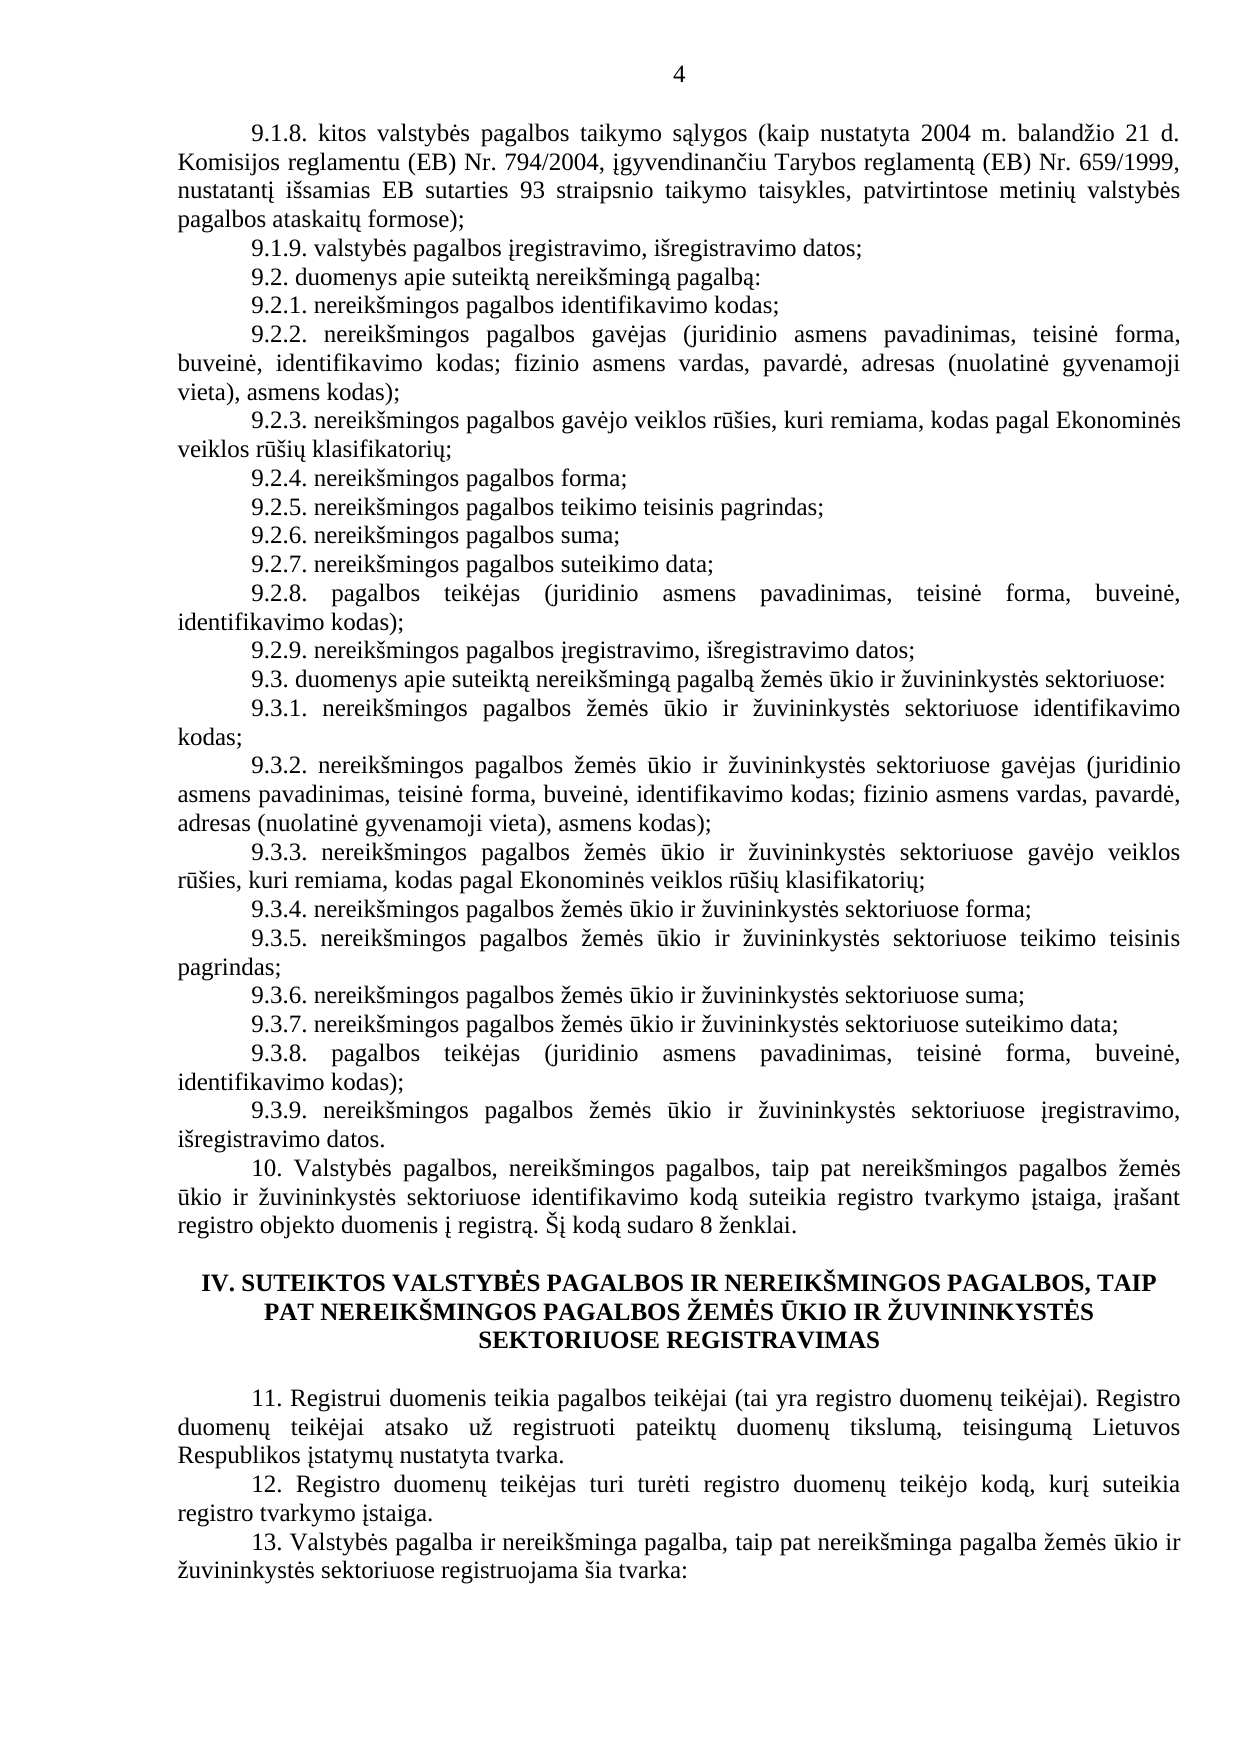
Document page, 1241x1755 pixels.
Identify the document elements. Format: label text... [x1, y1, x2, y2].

text 9.3.3. nereikšmingos pagalbos žemės ūkio ir žuvininkystės sektoriuose gavėjo veiklos rūšies, kuri remiama, kodas pagal Ekonominės veiklos rūšių klasifikatorių; [177, 837, 1181, 894]
text 11. Registrui duomenis teikia pagalbos teikėjai (tai yra registro duomenų teikėjai). Registro duomenų teikėjai atsako už registruoti pateiktų duomenų tikslumą, teisingumą Lietuvos Respublikos įstatymų nustatyta tvarka. [177, 1383, 1181, 1469]
text 9.1.9. valstybės pagalbos įregistravimo, išregistravimo datos; [177, 233, 1181, 262]
text 10. Valstybės pagalbos, nereikšmingos pagalbos, taip pat nereikšmingos pagalbos žemės ūkio ir žuvininkystės sektoriuose identifikavimo kodą suteikia registro tvarkymo įstaiga, įrašant registro objekto duomenis į registrą. Šį kodą sudaro 8 ženklai. [177, 1153, 1181, 1239]
text 9.3.6. nereikšmingos pagalbos žemės ūkio ir žuvininkystės sektoriuose suma; [177, 981, 1181, 1009]
text 9.2.2. nereikšmingos pagalbos gavėjas (juridinio asmens pavadinimas, teisinė forma, buveinė, identifikavimo kodas; fizinio asmens vardas, pavardė, adresas (nuolatinė gyvenamoji vieta), asmens kodas); [177, 319, 1181, 406]
text 9.2. duomenys apie suteiktą nereikšmingą pagalbą: [177, 262, 1181, 291]
text 9.2.4. nereikšmingos pagalbos forma; [177, 463, 1181, 492]
text 9.2.3. nereikšmingos pagalbos gavėjo veiklos rūšies, kuri remiama, kodas pagal Ekonominės veiklos rūšių klasifikatorių; [177, 406, 1181, 463]
text 9.1.8. kitos valstybės pagalbos taikymo sąlygos (kaip nustatyta 2004 m. balandžio 21 d. Komisijos reglamentu (EB) Nr. 794/2004, įgyvendinančiu Tarybos reglamentą (EB) Nr. 659/1999, nustatantį išsamias EB sutarties 93 straipsnio taikymo taisykles, patvirtintose metinių valstybės pagalbos ataskaitų formose); [177, 118, 1181, 233]
text 9.2.5. nereikšmingos pagalbos teikimo teisinis pagrindas; [177, 492, 1181, 521]
text 9.2.6. nereikšmingos pagalbos suma; [177, 521, 1181, 549]
text 13. Valstybės pagalba ir nereikšminga pagalba, taip pat nereikšminga pagalba žemės ūkio ir žuvininkystės sektoriuose registruojama šia tvarka: [177, 1527, 1181, 1584]
text 9.3.7. nereikšmingos pagalbos žemės ūkio ir žuvininkystės sektoriuose suteikimo data; [177, 1009, 1181, 1038]
text 9.3.1. nereikšmingos pagalbos žemės ūkio ir žuvininkystės sektoriuose identifikavimo kodas; [177, 693, 1181, 751]
text 9.3.5. nereikšmingos pagalbos žemės ūkio ir žuvininkystės sektoriuose teikimo teisinis pagrindas; [177, 923, 1181, 981]
text IV. SUTEIKTOS VALSTYBĖS PAGALBOS IR NEREIKŠMINGOS PAGALBOS, TAIP PAT NEREIKŠMINGOS PAGALBOS ŽEMĖS ŪKIO IR ŽUVININKYSTĖS SEKTORIUOSE REGISTRAVIMAS [177, 1268, 1181, 1354]
text 9.3.9. nereikšmingos pagalbos žemės ūkio ir žuvininkystės sektoriuose įregistravimo, išregistravimo datos. [177, 1096, 1181, 1153]
text 9.3. duomenys apie suteiktą nereikšmingą pagalbą žemės ūkio ir žuvininkystės sektoriuose: [177, 664, 1181, 693]
text 9.3.8. pagalbos teikėjas (juridinio asmens pavadinimas, teisinė forma, buveinė, identifikavimo kodas); [177, 1038, 1181, 1096]
text 12. Registro duomenų teikėjas turi turėti registro duomenų teikėjo kodą, kurį suteikia registro tvarkymo įstaiga. [177, 1469, 1181, 1527]
text 9.2.7. nereikšmingos pagalbos suteikimo data; [177, 549, 1181, 578]
text 9.2.9. nereikšmingos pagalbos įregistravimo, išregistravimo datos; [177, 636, 1181, 664]
text 9.3.4. nereikšmingos pagalbos žemės ūkio ir žuvininkystės sektoriuose forma; [177, 894, 1181, 923]
text 9.2.1. nereikšmingos pagalbos identifikavimo kodas; [177, 291, 1181, 319]
text 9.3.2. nereikšmingos pagalbos žemės ūkio ir žuvininkystės sektoriuose gavėjas (juridinio asmens pavadinimas, teisinė forma, buveinė, identifikavimo kodas; fizinio asmens vardas, pavardė, adresas (nuolatinė gyvenamoji vieta), asmens kodas); [177, 751, 1181, 837]
text 9.2.8. pagalbos teikėjas (juridinio asmens pavadinimas, teisinė forma, buveinė, identifikavimo kodas); [177, 578, 1181, 636]
